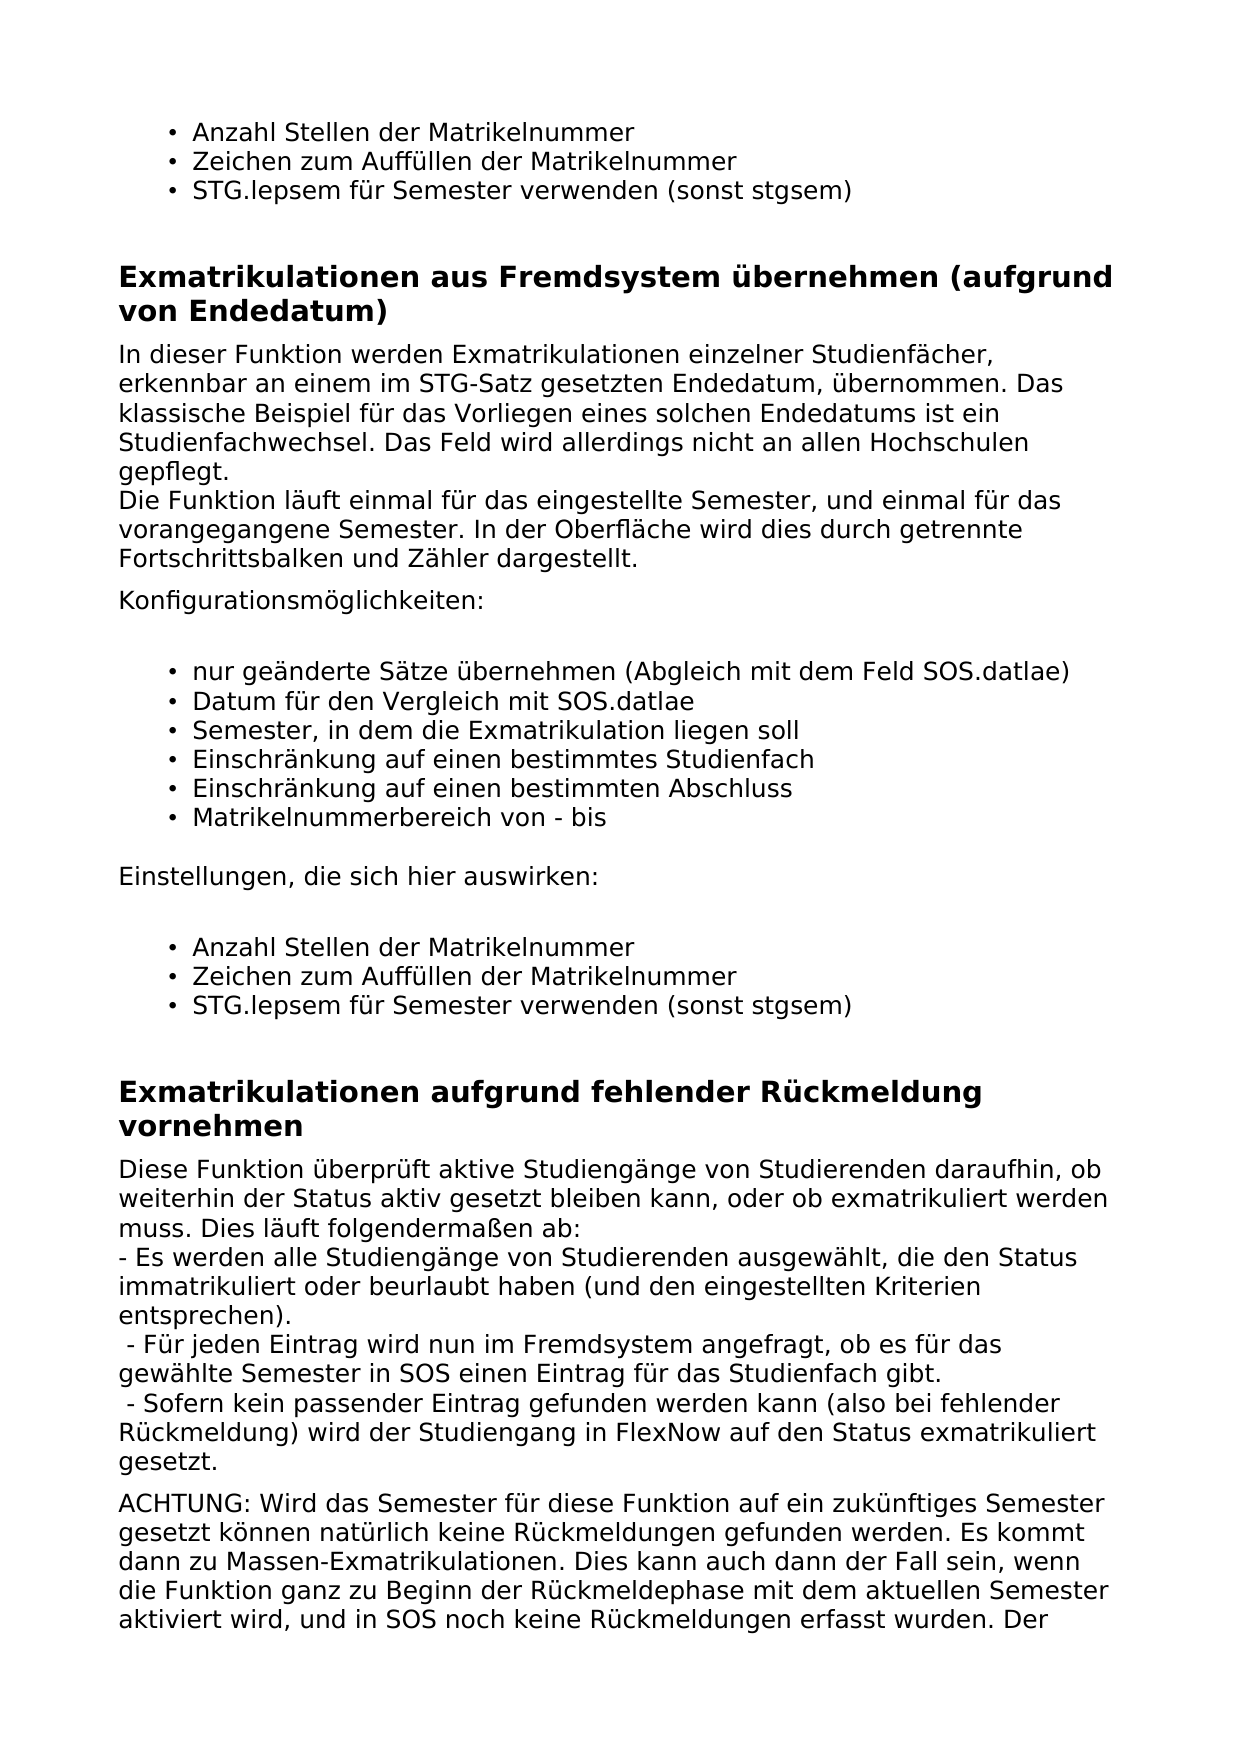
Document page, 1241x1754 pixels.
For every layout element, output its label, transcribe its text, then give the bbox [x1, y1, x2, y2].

list Zeichen zum Auffüllen der Matrikelnummer [177, 147, 1122, 176]
text Die Funktion läuft einmal für das eingestellte Semester, und einmal für das vorangegangene Semester. In der Oberfläche wird dies durch getrennte Fortschrittsbalken und Zähler dargestellt. [118, 486, 1122, 574]
list nur geänderte Sätze übernehmen (Abgleich mit dem Feld SOS.datlae) [177, 657, 1122, 687]
subtitle Exmatrikulationen aufgrund fehlender Rückmeldung vornehmen [118, 1075, 1122, 1143]
list Zeichen zum Auffüllen der Matrikelnummer [177, 962, 1122, 991]
list Einschränkung auf einen bestimmtes Studienfach [177, 745, 1122, 774]
list Matrikelnummerbereich von - bis [177, 803, 1122, 832]
list Einschränkung auf einen bestimmten Abschluss [177, 774, 1122, 803]
text ACHTUNG: Wird das Semester für diese Funktion auf ein zukünftiges Semester gesetzt können natürlich keine Rückmeldungen gefunden werden. Es kommt dann zu Massen-Exmatrikulationen. Dies kann auch dann der Fall sein, wenn die Funktion ganz zu Beginn der Rückmeldephase mit dem aktuellen Semester aktiviert wird, und in SOS noch keine Rückmeldungen erfasst wurden. Der [118, 1489, 1122, 1635]
text Einstellungen, die sich hier auswirken: [118, 862, 1122, 891]
text Diese Funktion überprüft aktive Studiengänge von Studierenden daraufhin, ob weiterhin der Status aktiv gesetzt bleiben kann, oder ob exmatrikuliert werden muss. Dies läuft folgendermaßen ab: [118, 1156, 1122, 1243]
text - Es werden alle Studiengänge von Studierenden ausgewählt, die den Status immatrikuliert oder beurlaubt haben (und den eingestellten Kriterien entsprechen). - Für jeden Eintrag wird nun im Fremdsystem angefragt, ob es für das gewählte Semester in SOS einen Eintrag für das Studienfach gibt. - Sofern kein passender Eintrag gefunden werden kann (also bei fehlender Rückmeldung) wird der Studiengang in FlexNow auf den Status exmatrikuliert gesetzt. [118, 1243, 1122, 1476]
list Semester, in dem die Exmatrikulation liegen soll [177, 716, 1122, 745]
list STG.lepsem für Semester verwenden (sonst stgsem) [177, 991, 1122, 1021]
text In dieser Funktion werden Exmatrikulationen einzelner Studienfächer, erkennbar an einem im STG-Satz gesetzten Endedatum, übernommen. Das klassische Beispiel für das Vorliegen eines solchen Endedatums ist ein Studienfachwechsel. Das Feld wird allerdings nicht an allen Hochschulen gepflegt. [118, 341, 1122, 486]
list STG.lepsem für Semester verwenden (sonst stgsem) [177, 176, 1122, 206]
list Anzahl Stellen der Matrikelnummer [177, 118, 1122, 147]
subtitle Exmatrikulationen aus Fremdsystem übernehmen (aufgrund von Endedatum) [118, 260, 1122, 328]
list Datum für den Vergleich mit SOS.datlae [177, 687, 1122, 716]
text Konfigurationsmöglichkeiten: [118, 586, 1122, 616]
list Anzahl Stellen der Matrikelnummer [177, 933, 1122, 962]
